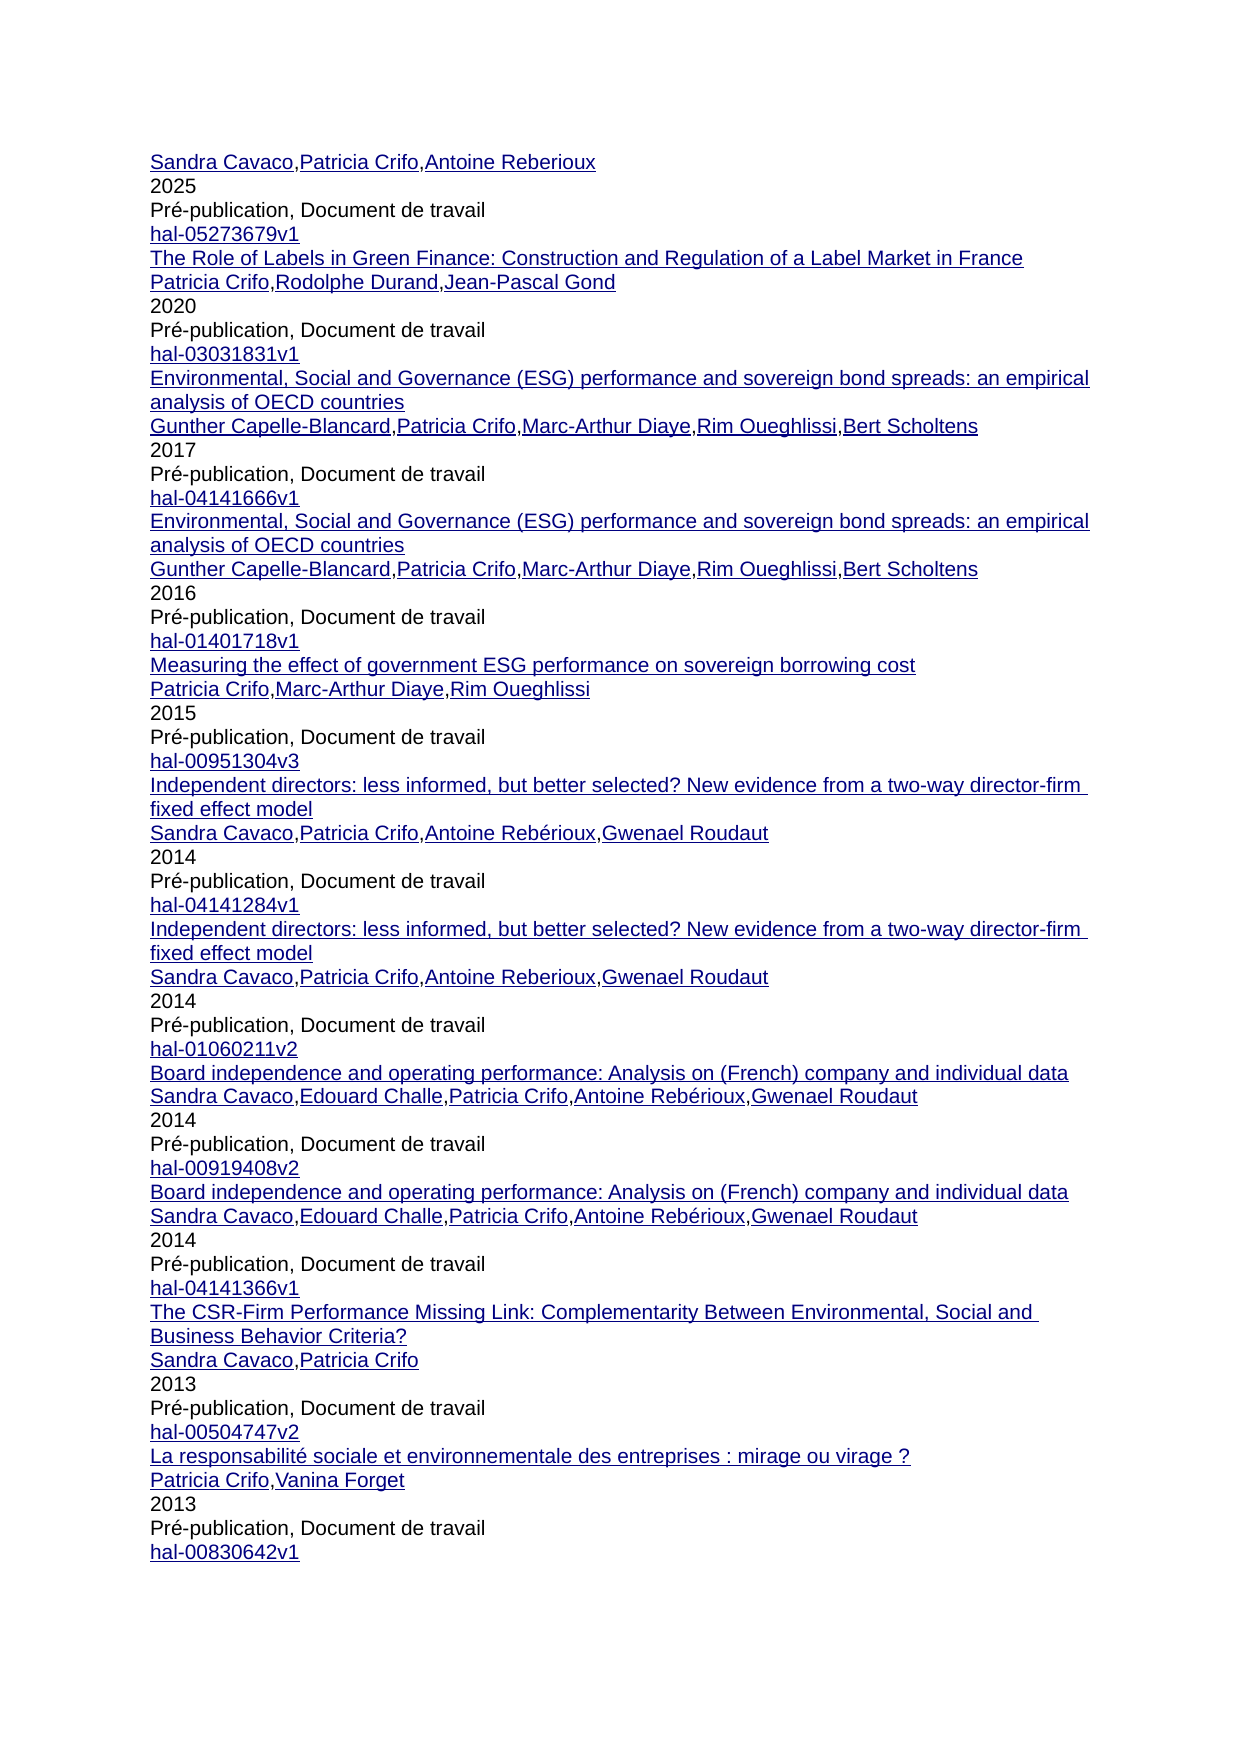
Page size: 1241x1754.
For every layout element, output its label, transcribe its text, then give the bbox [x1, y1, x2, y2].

table_cell Independent directors: less informed, but better selected? New evidence from a two-way director-firm fixed effect model Sandra Cavaco,Patricia Crifo,Antoine Rebérioux,Gwenael Roudaut 2014 Pré-publication, Document de travail hal-04141284v1 [150, 773, 1090, 917]
table_cell The Role of Labels in Green Finance: Construction and Regulation of a Label Market in France Patricia Crifo,Rodolphe Durand,Jean-Pascal Gond 2020 Pré-publication, Document de travail hal-03031831v1 [150, 246, 1090, 366]
table_cell analysis of OECD countries Gunther Capelle-Blancard,Patricia Crifo,Marc-Arthur Diaye,Rim Oueghlissi,Bert Scholtens 2017 Pré-publication, Document de travail hal-04141666v1 [150, 388, 1090, 509]
table_cell The CSR-Firm Performance Missing Link: Complementarity Between Environmental, Social and Business Behavior Criteria? Sandra Cavaco,Patricia Crifo 2013 Pré-publication, Document de travail hal-00504747v2 [150, 1300, 1090, 1444]
table_cell La responsabilité sociale et environnementale des entreprises : mirage ou virage ? Patricia Crifo,Vanina Forget 2013 Pré-publication, Document de travail hal-00830642v1 [150, 1444, 1090, 1563]
table_cell Environmental, Social and Governance (ESG) performance and sovereign bond spreads: an empirical [150, 366, 1090, 387]
table_header Sandra Cavaco,Patricia Crifo,Antoine Reberioux 2025 Pré-publication, Document de travail hal-05273679v1 [150, 150, 1090, 246]
table_cell analysis of OECD countries Gunther Capelle-Blancard,Patricia Crifo,Marc-Arthur Diaye,Rim Oueghlissi,Bert Scholtens 2016 Pré-publication, Document de travail hal-01401718v1 [150, 531, 1090, 653]
table_cell Independent directors: less informed, but better selected? New evidence from a two-way director-firm fixed effect model Sandra Cavaco,Patricia Crifo,Antoine Reberioux,Gwenael Roudaut 2014 Pré-publication, Document de travail hal-01060211v2 [150, 917, 1090, 1060]
table_cell Measuring the effect of government ESG performance on sovereign borrowing cost Patricia Crifo,Marc-Arthur Diaye,Rim Oueghlissi 2015 Pré-publication, Document de travail hal-00951304v3 [150, 653, 1090, 773]
table_cell Board independence and operating performance: Analysis on (French) company and individual data Sandra Cavaco,Edouard Challe,Patricia Crifo,Antoine Rebérioux,Gwenael Roudaut 2014 Pré-publication, Document de travail hal-00919408v2 [150, 1060, 1090, 1180]
table_cell Board independence and operating performance: Analysis on (French) company and individual data Sandra Cavaco,Edouard Challe,Patricia Crifo,Antoine Rebérioux,Gwenael Roudaut 2014 Pré-publication, Document de travail hal-04141366v1 [150, 1180, 1090, 1300]
table_cell Environmental, Social and Governance (ESG) performance and sovereign bond spreads: an empirical [150, 509, 1090, 530]
